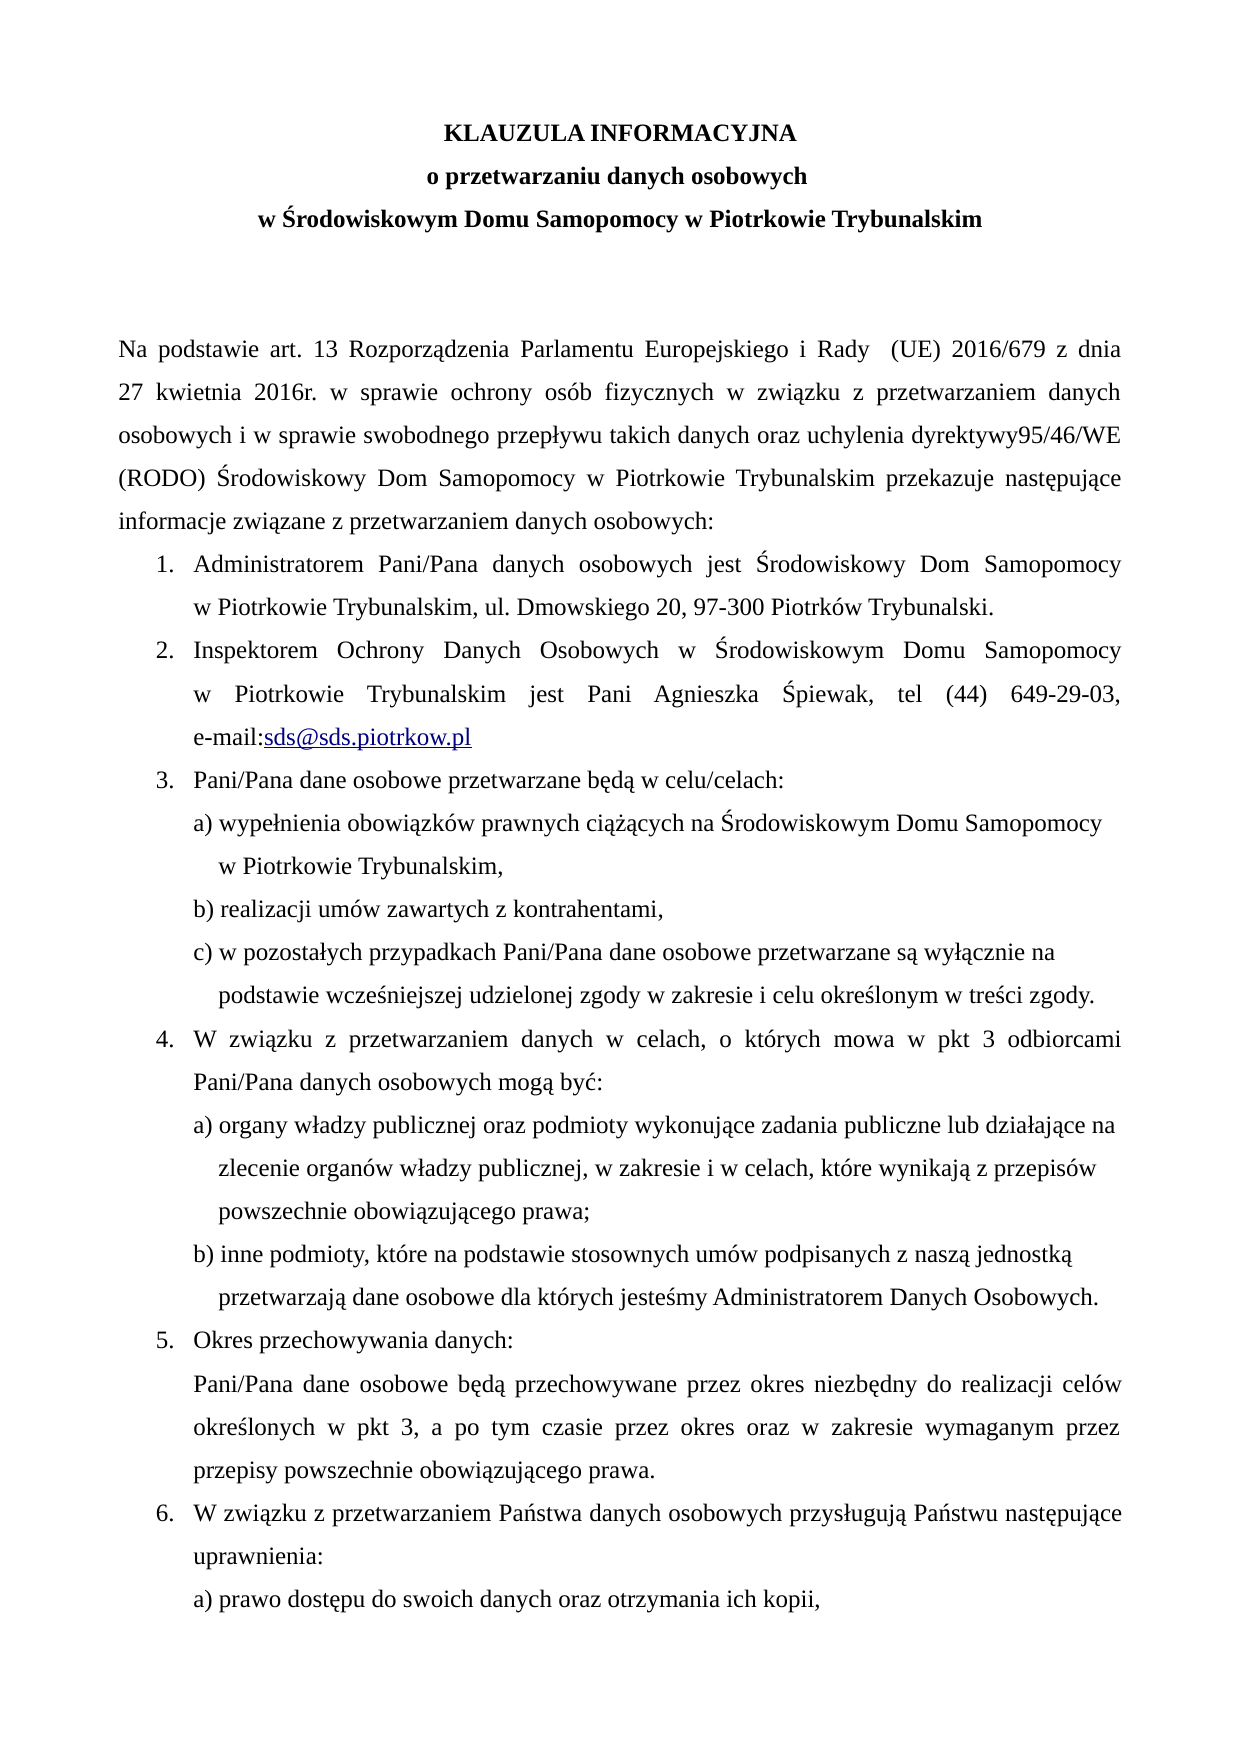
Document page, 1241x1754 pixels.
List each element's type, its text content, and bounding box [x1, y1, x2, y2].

list b) realizacji umów zawartych z kontrahentami, [156, 894, 1122, 923]
list a) wypełnienia obowiązków prawnych ciążących na Środowiskowym Domu Samopomocy [156, 808, 1122, 837]
list Pani/Pana dane osobowe przetwarzane będą w celu/celach: [156, 765, 1122, 794]
text Na podstawie art. 13 Rozporządzenia Parlamentu Europejskiego i Rady (UE) 2016/679 z dnia 27 kwietnia 2016r. w sprawie ochrony osób fizycznych w związku z przetwarzaniem danych osobowych i w sprawie swobodnego przepływu takich danych oraz uchylenia dyrektywy95/46/WE (RODO) Środowiskowy Dom Samopomocy w Piotrkowie Trybunalskim przekazuje następujące informacje związane z przetwarzaniem danych osobowych: [118, 334, 1122, 535]
list w Piotrkowie Trybunalskim, [156, 851, 1122, 880]
list c) w pozostałych przypadkach Pani/Pana dane osobowe przetwarzane są wyłącznie na [156, 937, 1122, 966]
text w Środowiskowym Domu Samopomocy w Piotrkowie Trybunalskim [118, 204, 1122, 233]
list a) organy władzy publicznej oraz podmioty wykonujące zadania publiczne lub działające na [156, 1110, 1122, 1139]
list W związku z przetwarzaniem danych w celach, o których mowa w pkt 3 odbiorcami Pani/Pana danych osobowych mogą być: [156, 1024, 1122, 1096]
list b) inne podmioty, które na podstawie stosownych umów podpisanych z naszą jednostką [156, 1239, 1122, 1268]
list Administratorem Pani/Pana danych osobowych jest Środowiskowy Dom Samopomocy w Piotrkowie Trybunalskim, ul. Dmowskiego 20, 97-300 Piotrków Trybunalski. [156, 549, 1122, 621]
list Inspektorem Ochrony Danych Osobowych w Środowiskowym Domu Samopomocy w Piotrkowie Trybunalskim jest Pani Agnieszka Śpiewak, tel (44) 649-29-03, e-mail:sds@sds.piotrkow.pl [156, 636, 1122, 751]
list zlecenie organów władzy publicznej, w zakresie i w celach, które wynikają z przepisów [156, 1153, 1122, 1182]
list W związku z przetwarzaniem Państwa danych osobowych przysługują Państwu następujące uprawnienia: [156, 1498, 1122, 1570]
list a) prawo dostępu do swoich danych oraz otrzymania ich kopii, [156, 1584, 1122, 1613]
list powszechnie obowiązującego prawa; [156, 1196, 1122, 1225]
list podstawie wcześniejszej udzielonej zgody w zakresie i celu określonym w treści zgody. [156, 981, 1122, 1009]
list Pani/Pana dane osobowe będą przechowywane przez okres niezbędny do realizacji celów określonych w pkt 3, a po tym czasie przez okres oraz w zakresie wymaganym przez przepisy powszechnie obowiązującego prawa. [156, 1369, 1122, 1484]
list przetwarzają dane osobowe dla których jesteśmy Administratorem Danych Osobowych. [156, 1282, 1122, 1311]
list Okres przechowywania danych: [156, 1326, 1122, 1354]
text KLAUZULA INFORMACYJNA [118, 118, 1122, 147]
text o przetwarzaniu danych osobowych [118, 161, 1122, 190]
